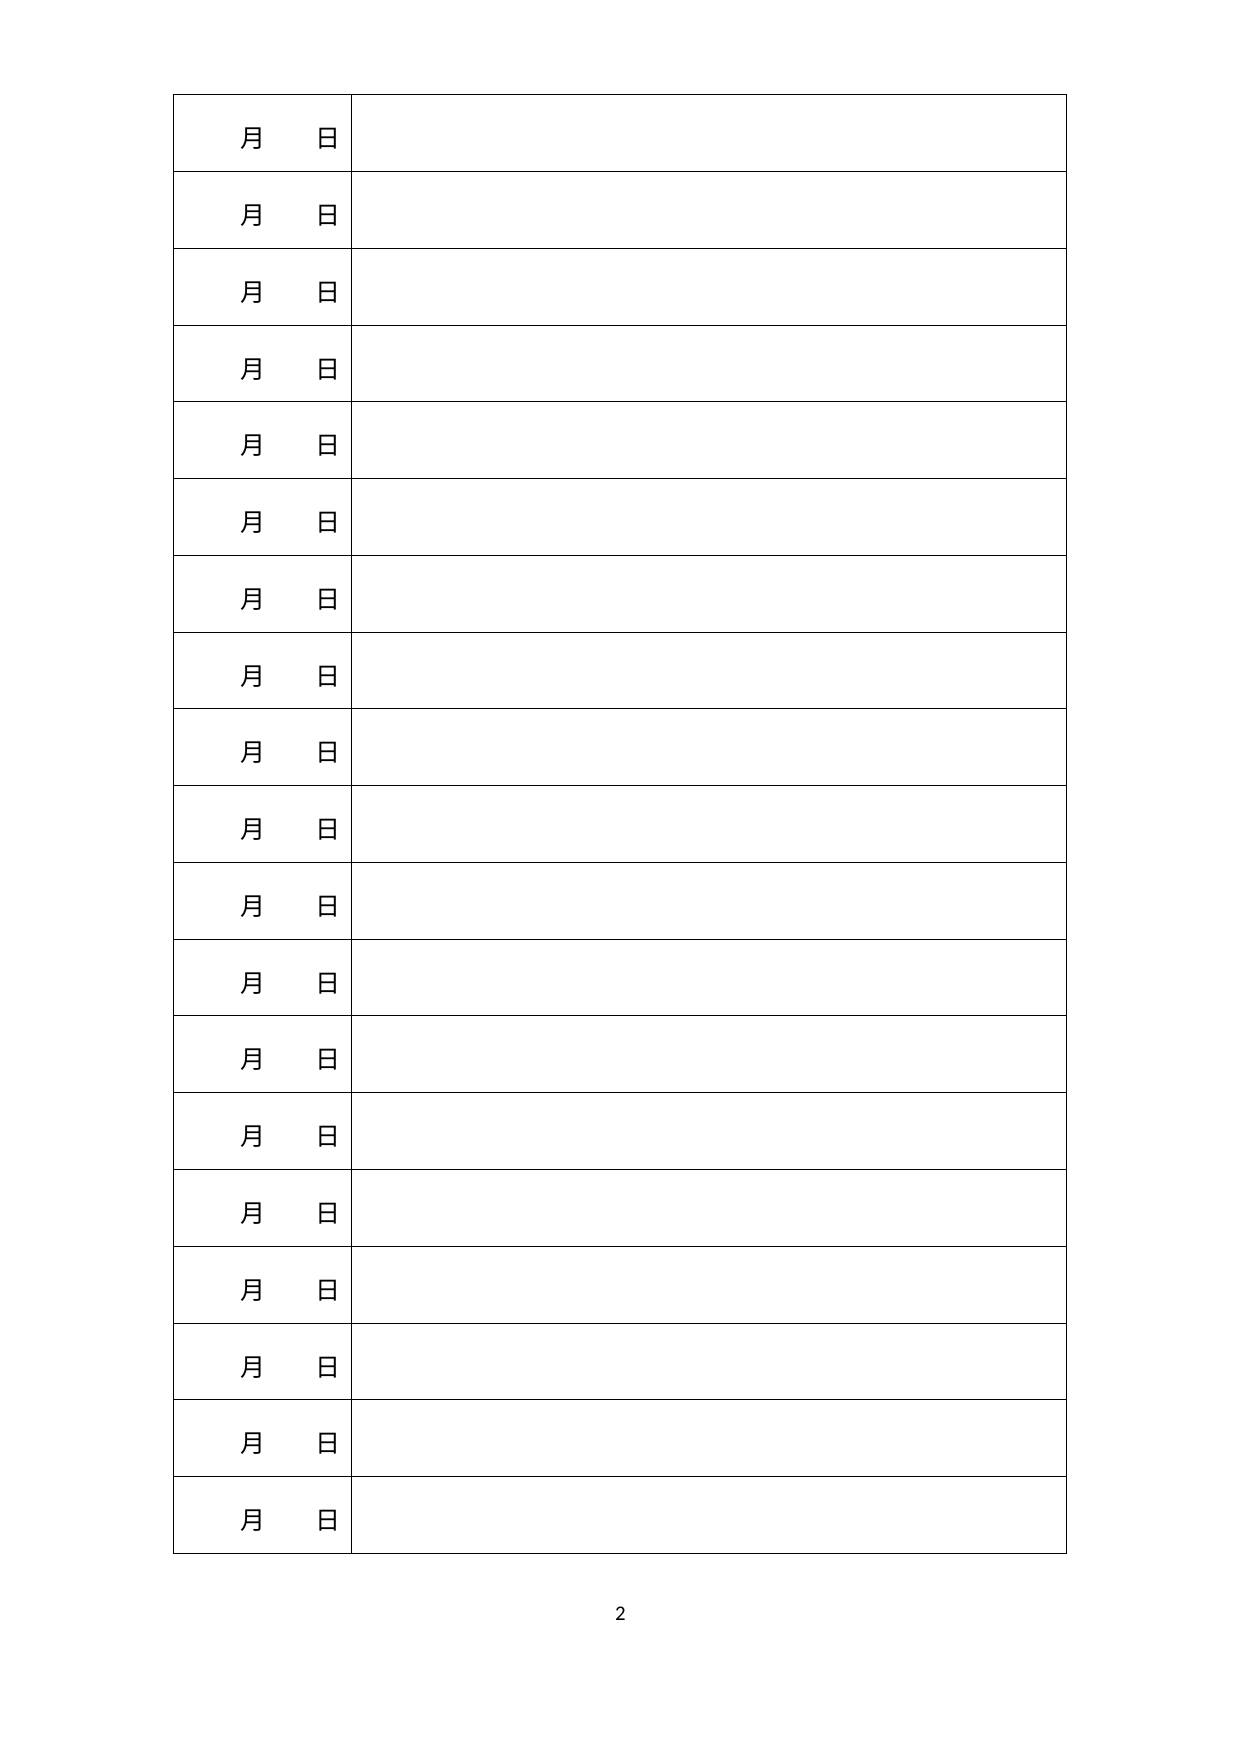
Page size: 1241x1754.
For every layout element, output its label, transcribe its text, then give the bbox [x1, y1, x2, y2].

table_cell 月 日 [174, 786, 351, 862]
table_cell 月 日 [174, 479, 351, 555]
table_cell 月 日 [174, 402, 351, 478]
table_cell 月 日 [174, 326, 351, 401]
table_cell [352, 172, 1066, 248]
table_cell 月 日 [174, 1093, 351, 1169]
table_cell [352, 1093, 1066, 1169]
table_cell [352, 479, 1066, 555]
table_cell 月 日 [174, 1400, 351, 1476]
table_cell 月 日 [174, 1477, 351, 1553]
table_cell 月 日 [174, 172, 351, 248]
table_cell [352, 1170, 1066, 1246]
table_cell [352, 249, 1066, 324]
table_cell 月 日 [174, 633, 351, 708]
table_cell 月 日 [174, 863, 351, 939]
table_cell [352, 1324, 1066, 1399]
table_cell [352, 940, 1066, 1015]
table_cell [352, 709, 1066, 785]
table_cell 月 日 [174, 1324, 351, 1399]
table_cell 月 日 [174, 249, 351, 324]
table_cell [352, 556, 1066, 632]
table_cell 月 日 [174, 940, 351, 1015]
table_cell 月 日 [174, 1247, 351, 1322]
table_cell [352, 1247, 1066, 1322]
table_cell [352, 1016, 1066, 1092]
table_cell [352, 786, 1066, 862]
table_cell [352, 633, 1066, 708]
table_cell [352, 326, 1066, 401]
table_cell 月 日 [174, 1016, 351, 1092]
table_cell 月 日 [174, 556, 351, 632]
table_cell 月 日 [174, 95, 351, 171]
table_cell [352, 1400, 1066, 1476]
table_cell [352, 1477, 1066, 1553]
table_cell 月 日 [174, 1170, 351, 1246]
table_cell [352, 402, 1066, 478]
table_cell [352, 863, 1066, 939]
table_cell [352, 95, 1066, 171]
table_cell 月 日 [174, 709, 351, 785]
